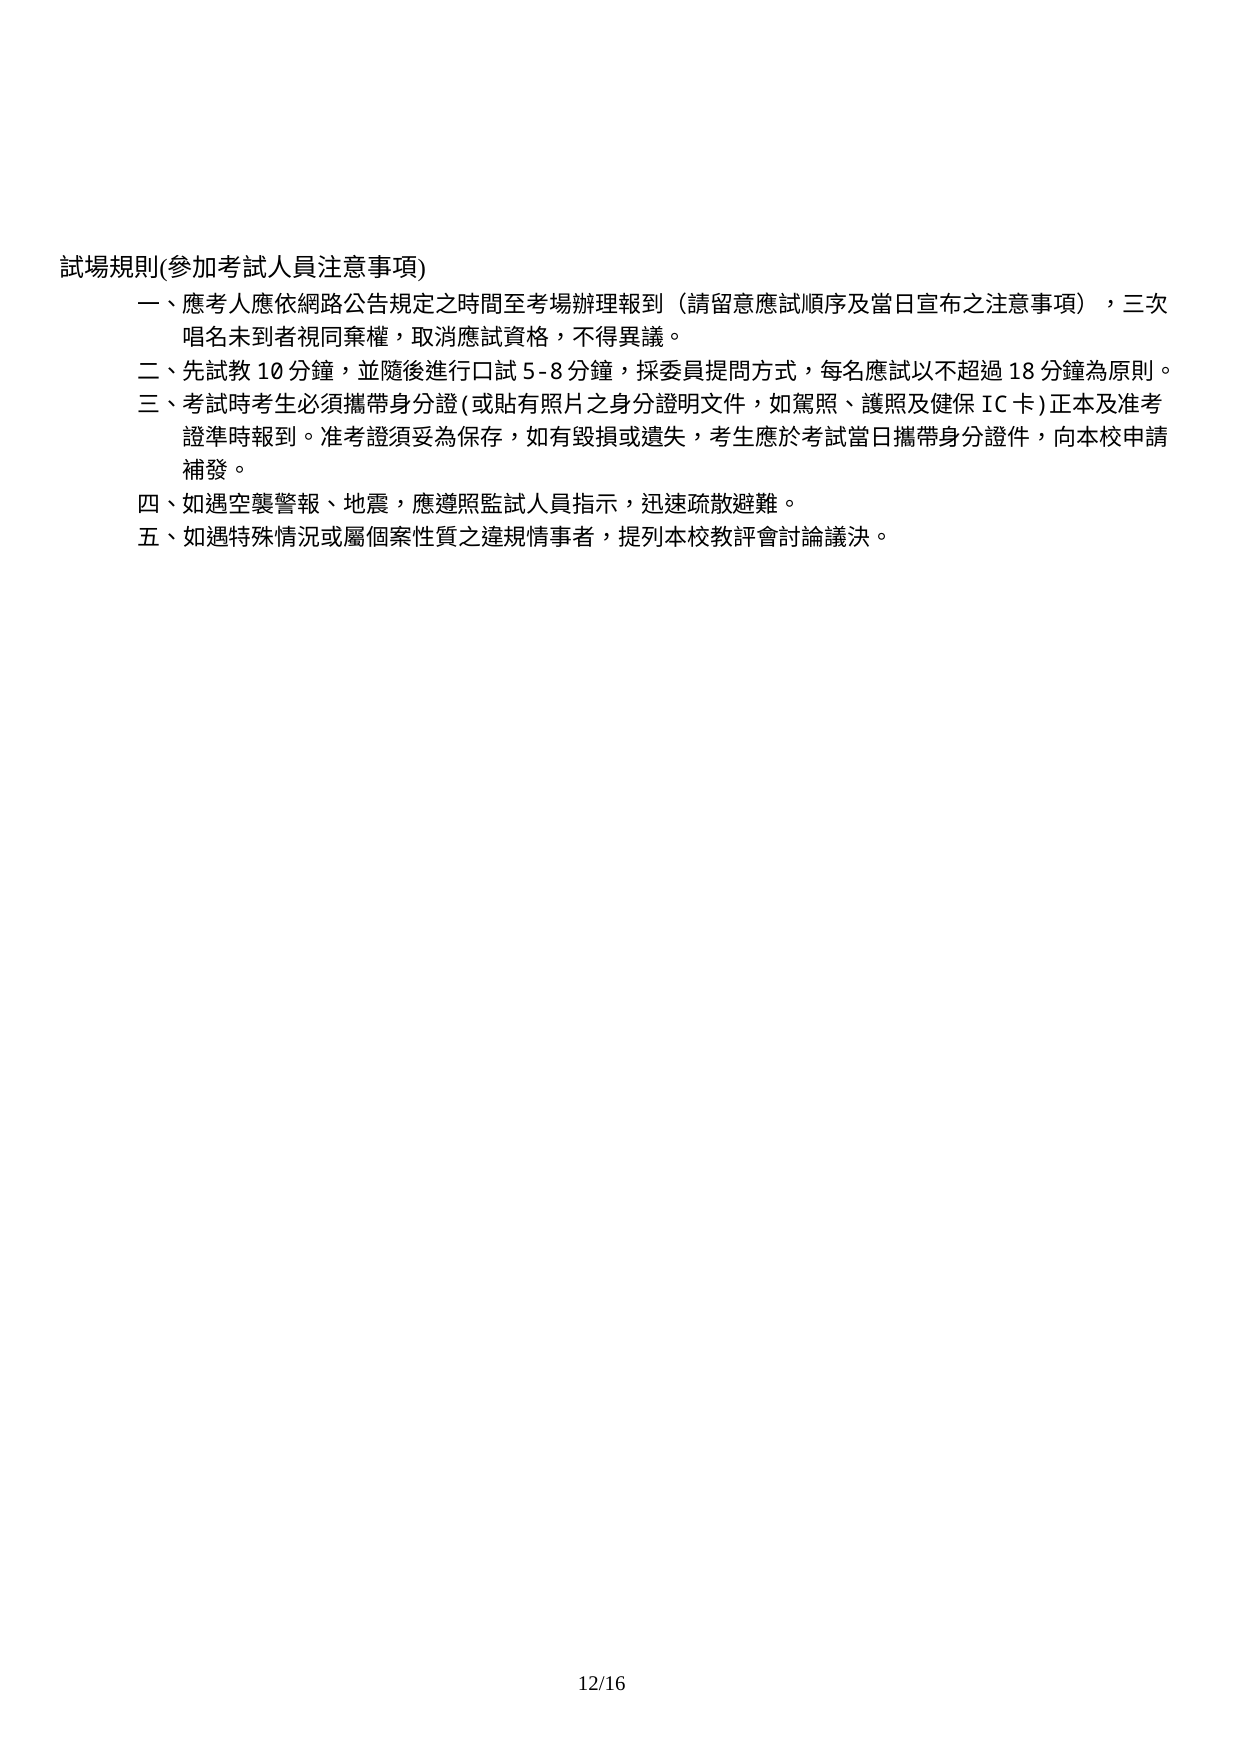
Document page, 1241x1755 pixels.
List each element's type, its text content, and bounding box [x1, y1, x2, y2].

text 五、如遇特殊情況或屬個案性質之違規情事者，提列本校教評會討論議決。 [137, 519, 1195, 552]
text 三、考試時考生必須攜帶身分證(或貼有照片之身分證明文件，如駕照、護照及健保IC卡)正本及准考證準時報到。准考證須妥為保存，如有毀損或遺失，考生應於考試當日攜帶身分證件，向本校申請補發。 [137, 386, 1170, 486]
text 二、先試教10分鐘，並隨後進行口試5-8分鐘，採委員提問方式，每名應試以不超過18分鐘為原則。 [137, 352, 1170, 386]
text 一、應考人應依網路公告規定之時間至考場辦理報到（請留意應試順序及當日宣布之注意事項），三次唱名未到者視同棄權，取消應試資格，不得異議。 [137, 286, 1170, 352]
text 四、如遇空襲警報、地震，應遵照監試人員指示，迅速疏散避難。 [137, 486, 1181, 519]
text 試場規則(參加考試人員注意事項) [59, 223, 1181, 286]
